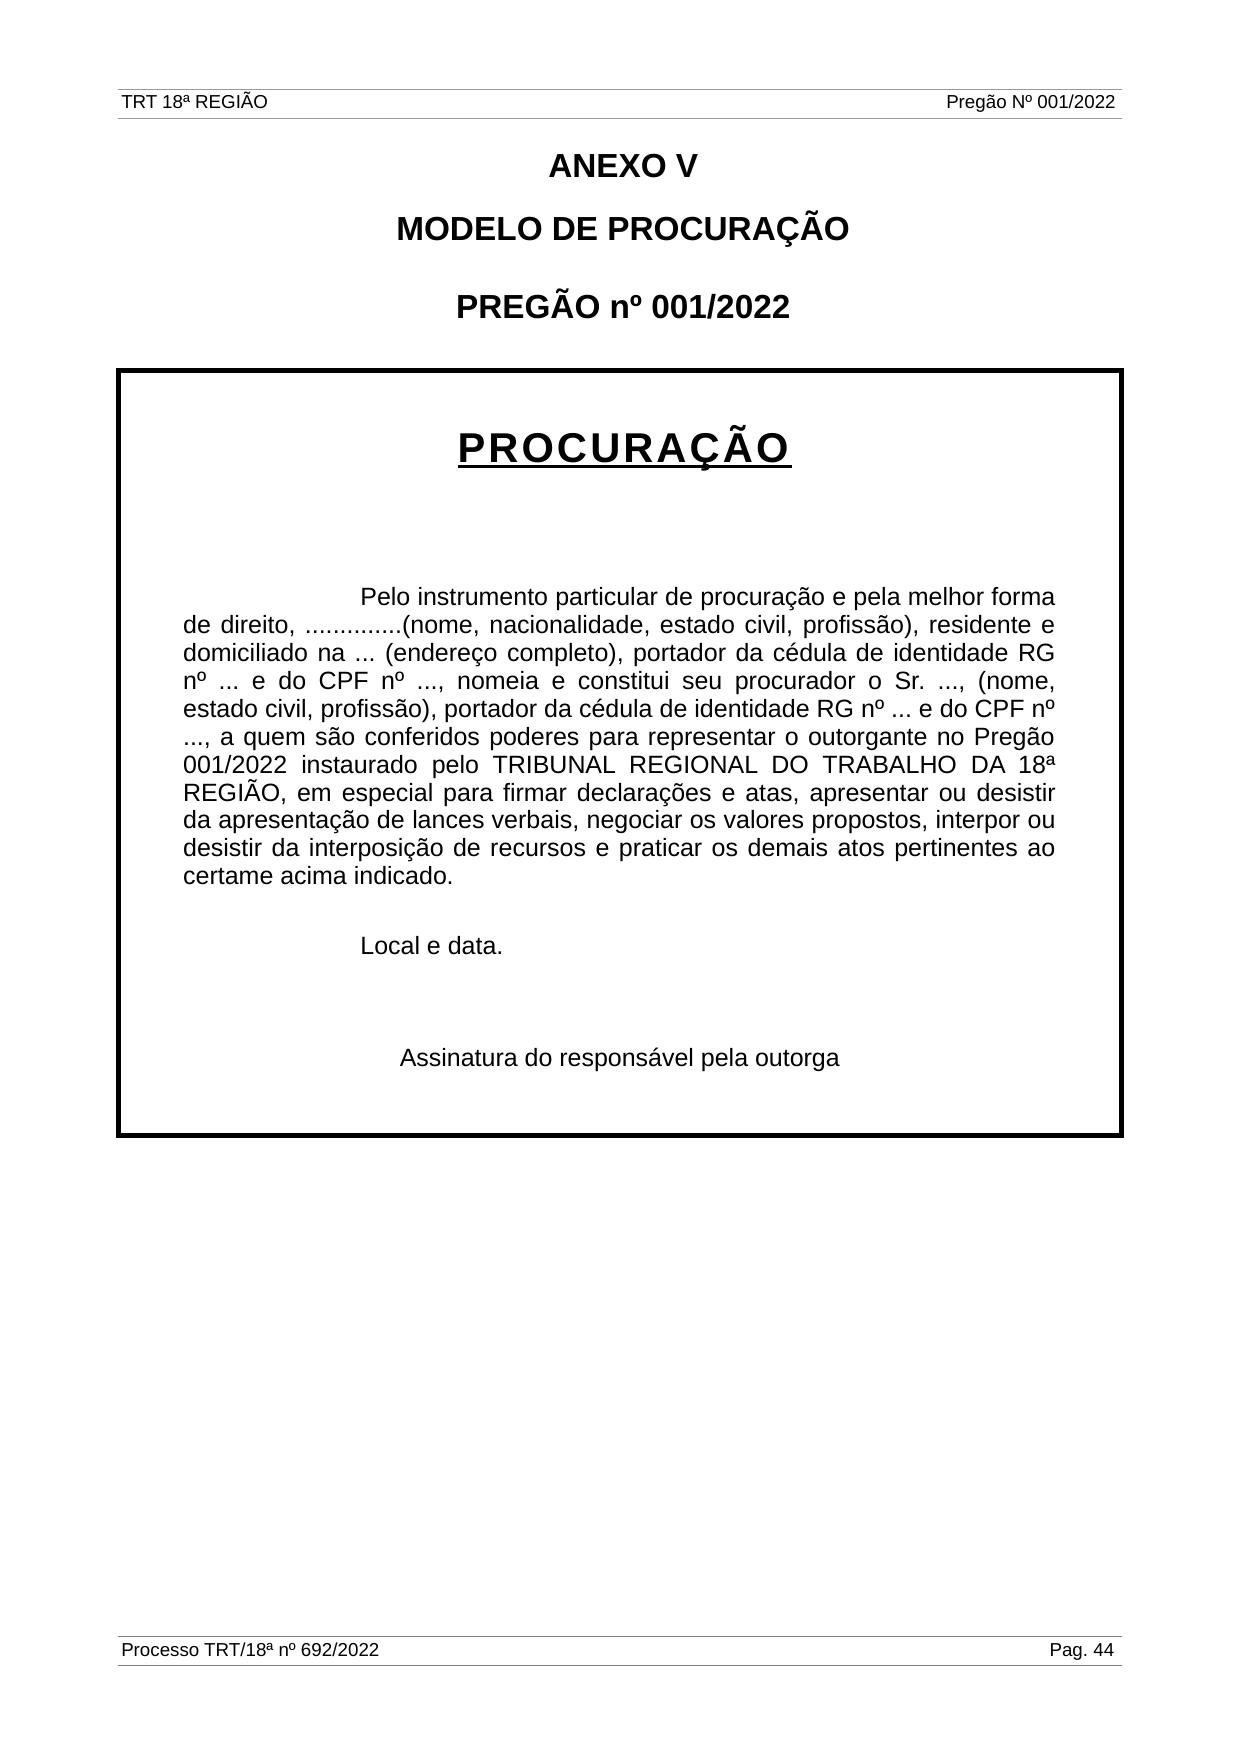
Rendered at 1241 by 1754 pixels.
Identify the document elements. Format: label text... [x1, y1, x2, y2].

text PREGÃO nº 001/2022 [118, 289, 1122, 326]
text MODELO DE PROCURAÇÃO [118, 210, 1122, 247]
table_header PROCURAÇÃO Pelo instrumento particular de procuração e pela melhor forma de direito, ..............(nome, nacionalidade, estado civil, profissão), residente e domiciliado na ... (endereço completo), portador da cédula de identidade RG nº ... e do CPF nº ..., nomeia e constitui seu procurador o Sr. ..., (nome, estado civil, profissão), portador da cédula de identidade RG nº ... e do CPF nº ..., a quem são conferidos poderes para representar o outorgante no Pregão 001/2022 instaurado pelo TRIBUNAL REGIONAL DO TRABALHO DA 18ª REGIÃO, em especial para firmar declarações e atas, apresentar ou desistir da apresentação de lances verbais, negociar os valores propostos, interpor ou desistir da interposição de recursos e praticar os demais atos pertinentes ao certame acima indicado. Local e data. Assinatura do responsável pela outorga [121, 373, 1119, 1133]
